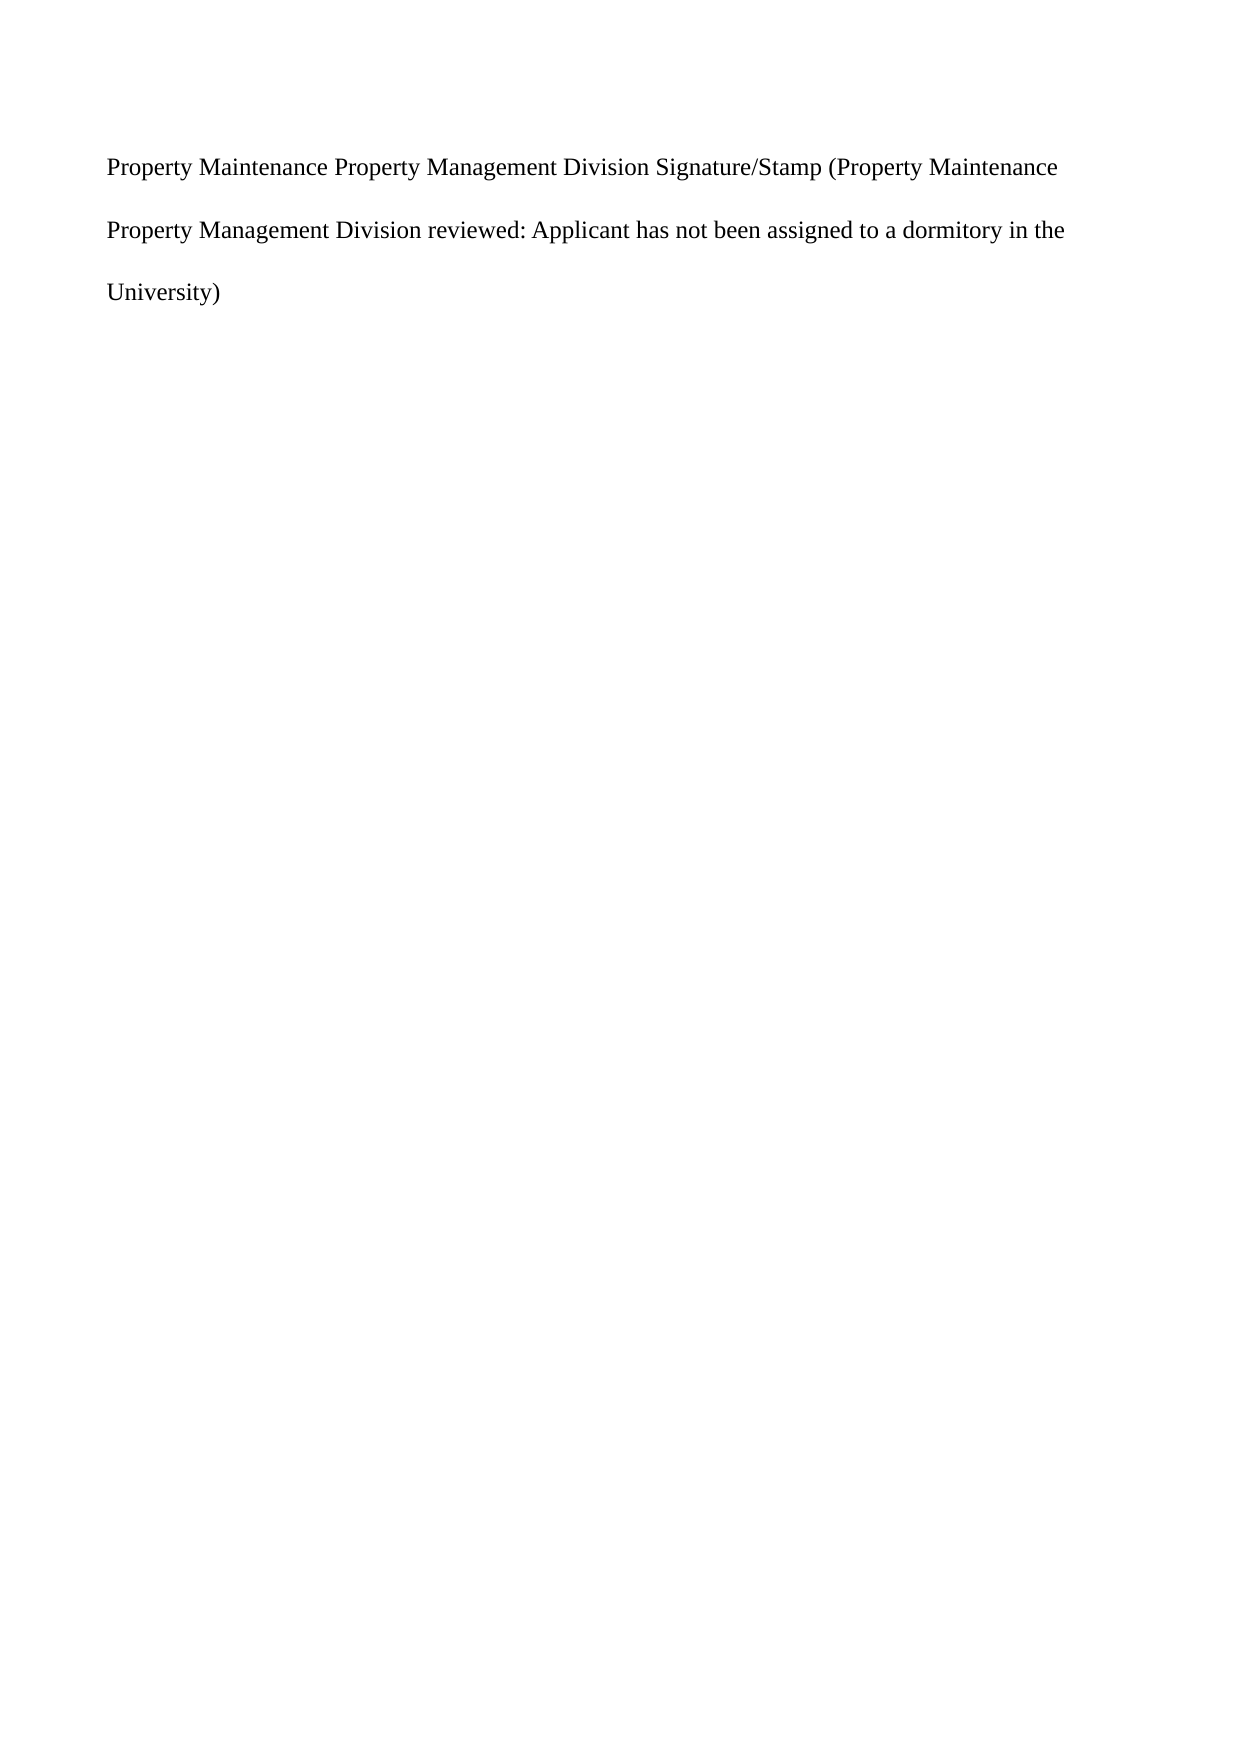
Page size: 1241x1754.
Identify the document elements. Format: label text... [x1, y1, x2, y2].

text Property Maintenance Property Management Division Signature/Stamp (Property Maintenance Property Management Division reviewed: Applicant has not been assigned to a dormitory in the University) [106, 125, 1134, 313]
